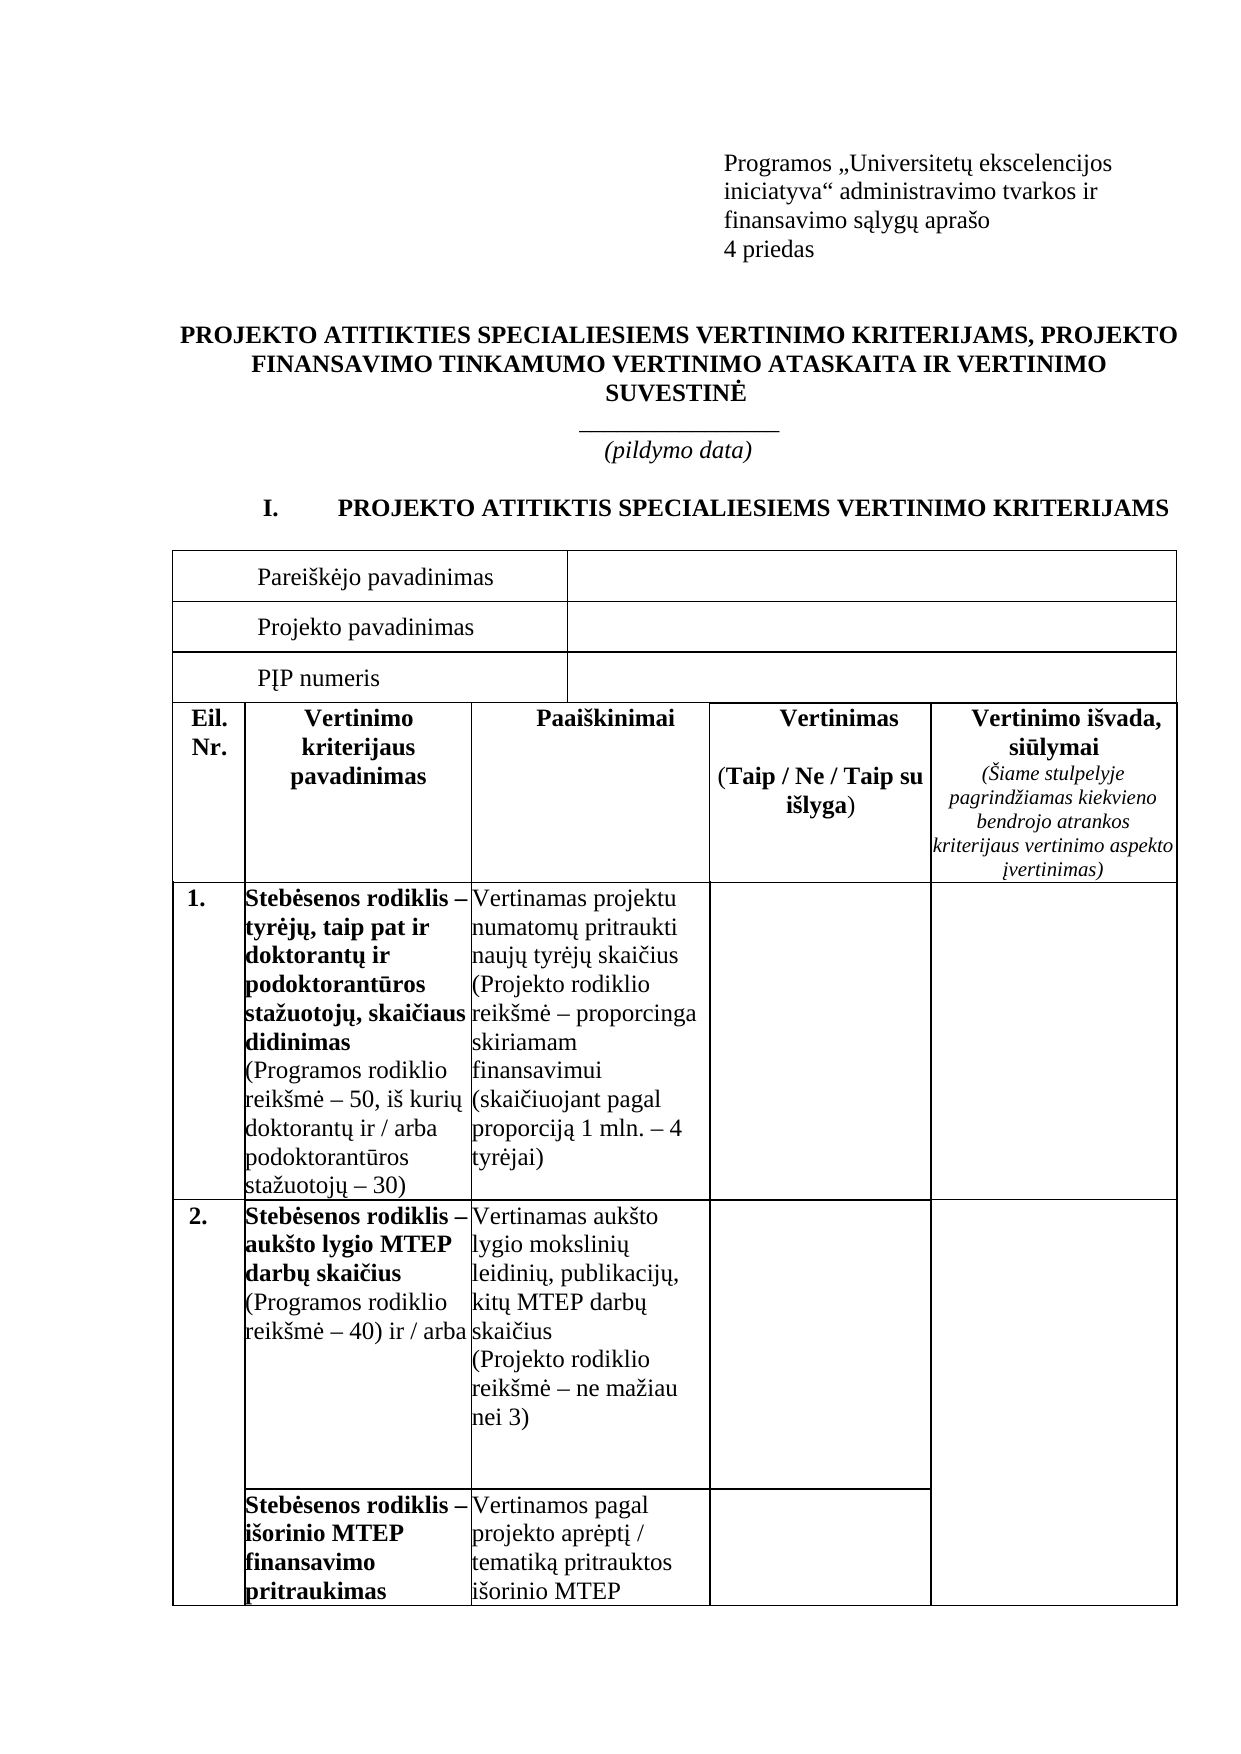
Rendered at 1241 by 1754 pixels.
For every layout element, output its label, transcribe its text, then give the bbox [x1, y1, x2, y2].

table_cell [932, 883, 1176, 1199]
table_header [568, 551, 1176, 601]
text Programos „Universitetų ekscelencijos [723, 148, 1181, 176]
table_cell Vertinimo išvada, siūlymai (Šiame stulpelyje pagrindžiamas kiekvieno bendrojo atrankos kriterijaus vertinimo aspekto įvertinimas) [932, 704, 1176, 881]
text finansavimo sąlygų aprašo [723, 205, 1181, 234]
table_cell PĮP numeris [173, 653, 567, 702]
table_cell Vertinamos pagal projekto aprėptį / tematiką pritrauktos išorinio MTEP [472, 1490, 709, 1605]
text iniciatyva“ administravimo tvarkos ir [723, 176, 1181, 205]
table_cell [711, 1201, 930, 1488]
text 4 priedas [723, 234, 1181, 263]
table_header Pareiškėjo pavadinimas [173, 551, 567, 601]
text ________________ [177, 406, 1181, 435]
text PROJEKTO ATITIKTIES SPECIALIESIEMS VERTINIMO KRITERIJAMS, PROJEKTO FINANSAVIMO TINKAMUMO VERTINIMO ATASKAITA IR VERTINIMO SUVESTINĖ [177, 320, 1181, 406]
table_cell [568, 602, 1176, 651]
table_cell Stebėsenos rodiklis – išorinio MTEP finansavimo pritraukimas [246, 1490, 471, 1605]
table_cell Paaiškinimai [472, 703, 709, 881]
text I. PROJEKTO ATITIKTIS SPECIALIESIEMS VERTINIMO KRITERIJAMS [251, 493, 1181, 521]
table_cell Vertinimas (Taip / Ne / Taip su išlyga) [710, 704, 930, 881]
table_cell [932, 1200, 1176, 1605]
table_cell Stebėsenos rodiklis – aukšto lygio MTEP darbų skaičius (Programos rodiklio reikšmė – 40) ir / arba [246, 1201, 471, 1488]
table_cell Vertinimo kriterijaus pavadinimas [246, 703, 471, 881]
table_cell Vertinamas aukšto lygio mokslinių leidinių, publikacijų, kitų MTEP darbų skaičius (Projekto rodiklio reikšmė – ne mažiau nei 3) [472, 1201, 709, 1488]
table_cell 1. [174, 883, 244, 1199]
table_cell 2. [174, 1200, 244, 1605]
table_cell Vertinamas projektu numatomų pritraukti naujų tyrėjų skaičius (Projekto rodiklio reikšmė – proporcinga skiriamam finansavimui (skaičiuojant pagal proporciją 1 mln. – 4 tyrėjai) [472, 883, 709, 1199]
table_cell [711, 883, 930, 1199]
table_cell Projekto pavadinimas [173, 602, 567, 651]
table_cell [568, 653, 1176, 702]
table_cell Stebėsenos rodiklis – tyrėjų, taip pat ir doktorantų ir podoktorantūros stažuotojų, skaičiaus didinimas (Programos rodiklio reikšmė – 50, iš kurių doktorantų ir / arba podoktorantūros stažuotojų – 30) [246, 883, 471, 1199]
table_cell [711, 1490, 930, 1605]
table_cell Eil. Nr. [173, 703, 244, 881]
text (pildymo data) [177, 435, 1181, 464]
